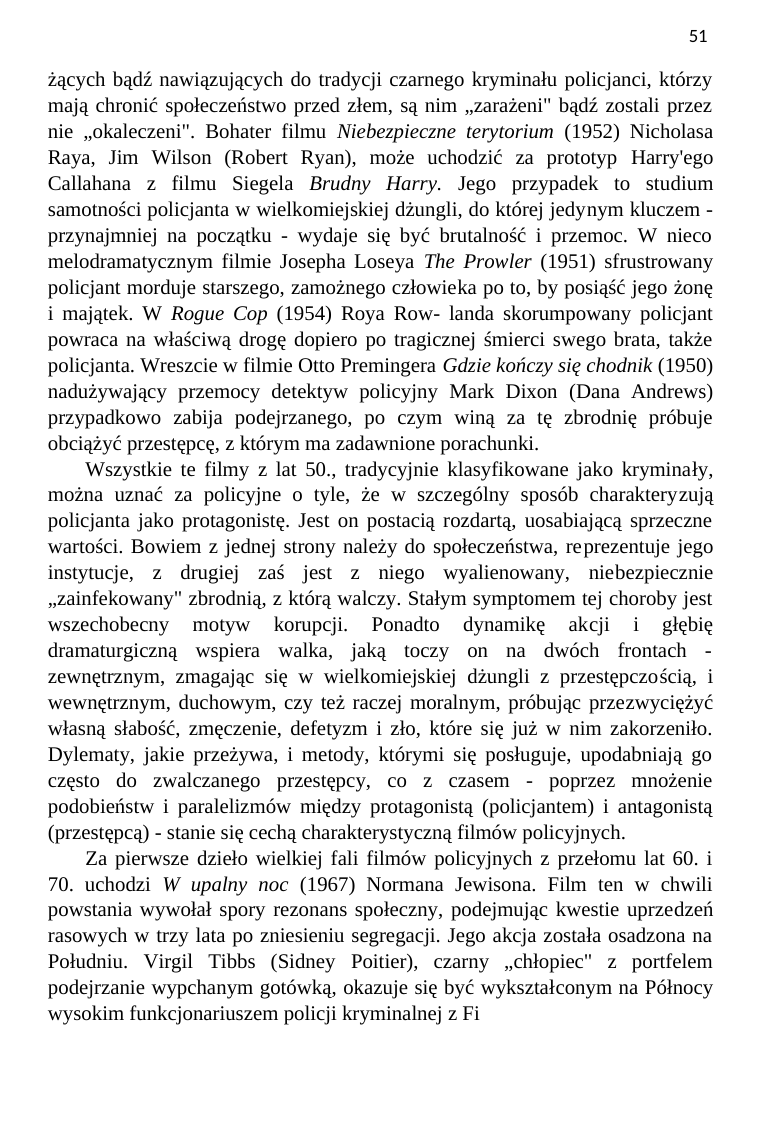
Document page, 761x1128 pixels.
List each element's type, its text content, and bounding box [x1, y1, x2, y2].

text Wszystkie te filmy z lat 50., tradycyjnie klasyfikowane jako krymina­ły, można uznać za policyjne o tyle, że w szczególny sposób charaktery­zują policjanta jako protagonistę. Jest on postacią rozdartą, uosabiającą sprzeczne wartości. Bowiem z jednej strony należy do społeczeństwa, re­prezentuje jego instytucje, z drugiej zaś jest z niego wyalienowany, nie­bezpiecznie „zainfekowany" zbrodnią, z którą walczy. Stałym symptomem tej choroby jest wszechobecny motyw korupcji. Ponadto dynamikę ak­cji i głębię dramaturgiczną wspiera walka, jaką toczy on na dwóch frontach - zewnętrznym, zmagając się w wielkomiejskiej dżungli z przestępczo­ścią, i wewnętrznym, duchowym, czy też raczej moralnym, próbując prze­zwyciężyć własną słabość, zmęczenie, defetyzm i zło, które się już w nim zakorzeniło. Dylematy, jakie przeżywa, i metody, którymi się posługuje, upodabniają go często do zwalczanego przestępcy, co z czasem - poprzez mnożenie podobieństw i paralelizmów między protagonistą (policjantem) i antagonistą (przestępcą) - stanie się cechą charakterystyczną filmów policyjnych. [48, 456, 713, 844]
text żących bądź nawiązujących do tradycji czarnego kryminału policjanci, którzy mają chronić społeczeństwo przed złem, są nim „zarażeni" bądź zostali przez nie „okaleczeni". Bohater filmu Niebezpieczne terytorium (1952) Nicholasa Raya, Jim Wilson (Robert Ryan), może uchodzić za prototyp Harry'ego Callahana z filmu Siegela Brudny Harry. Jego przypadek to stu­dium samotności policjanta w wielkomiejskiej dżungli, do której jedy­nym kluczem - przynajmniej na początku - wydaje się być brutalność i przemoc. W nieco melodramatycznym filmie Josepha Loseya The Prow­ler (1951) sfrustrowany policjant morduje starszego, zamożnego człowie­ka po to, by posiąść jego żonę i majątek. W Rogue Cop (1954) Roya Row- landa skorumpowany policjant powraca na właściwą drogę dopiero po tragicznej śmierci swego brata, także policjanta. Wreszcie w filmie Otto Premingera Gdzie kończy się chodnik (1950) nadużywający przemocy de­tektyw policyjny Mark Dixon (Dana Andrews) przypadkowo zabija po­dejrzanego, po czym winą za tę zbrodnię próbuje obciążyć przestępcę, z którym ma zadawnione porachunki. [48, 67, 713, 454]
text 51 [686, 24, 710, 47]
text Za pierwsze dzieło wielkiej fali filmów policyjnych z przełomu lat 60. i 70. uchodzi W upalny noc (1967) Normana Jewisona. Film ten w chwili powstania wywołał spory rezonans społeczny, podejmując kwestie uprze­dzeń rasowych w trzy lata po zniesieniu segregacji. Jego akcja została osadzona na Południu. Virgil Tibbs (Sidney Poitier), czarny „chłopiec" z portfelem podejrzanie wypchanym gotówką, okazuje się być wykształ­conym na Północy wysokim funkcjonariuszem policji kryminalnej z Fi­ [48, 846, 713, 1025]
